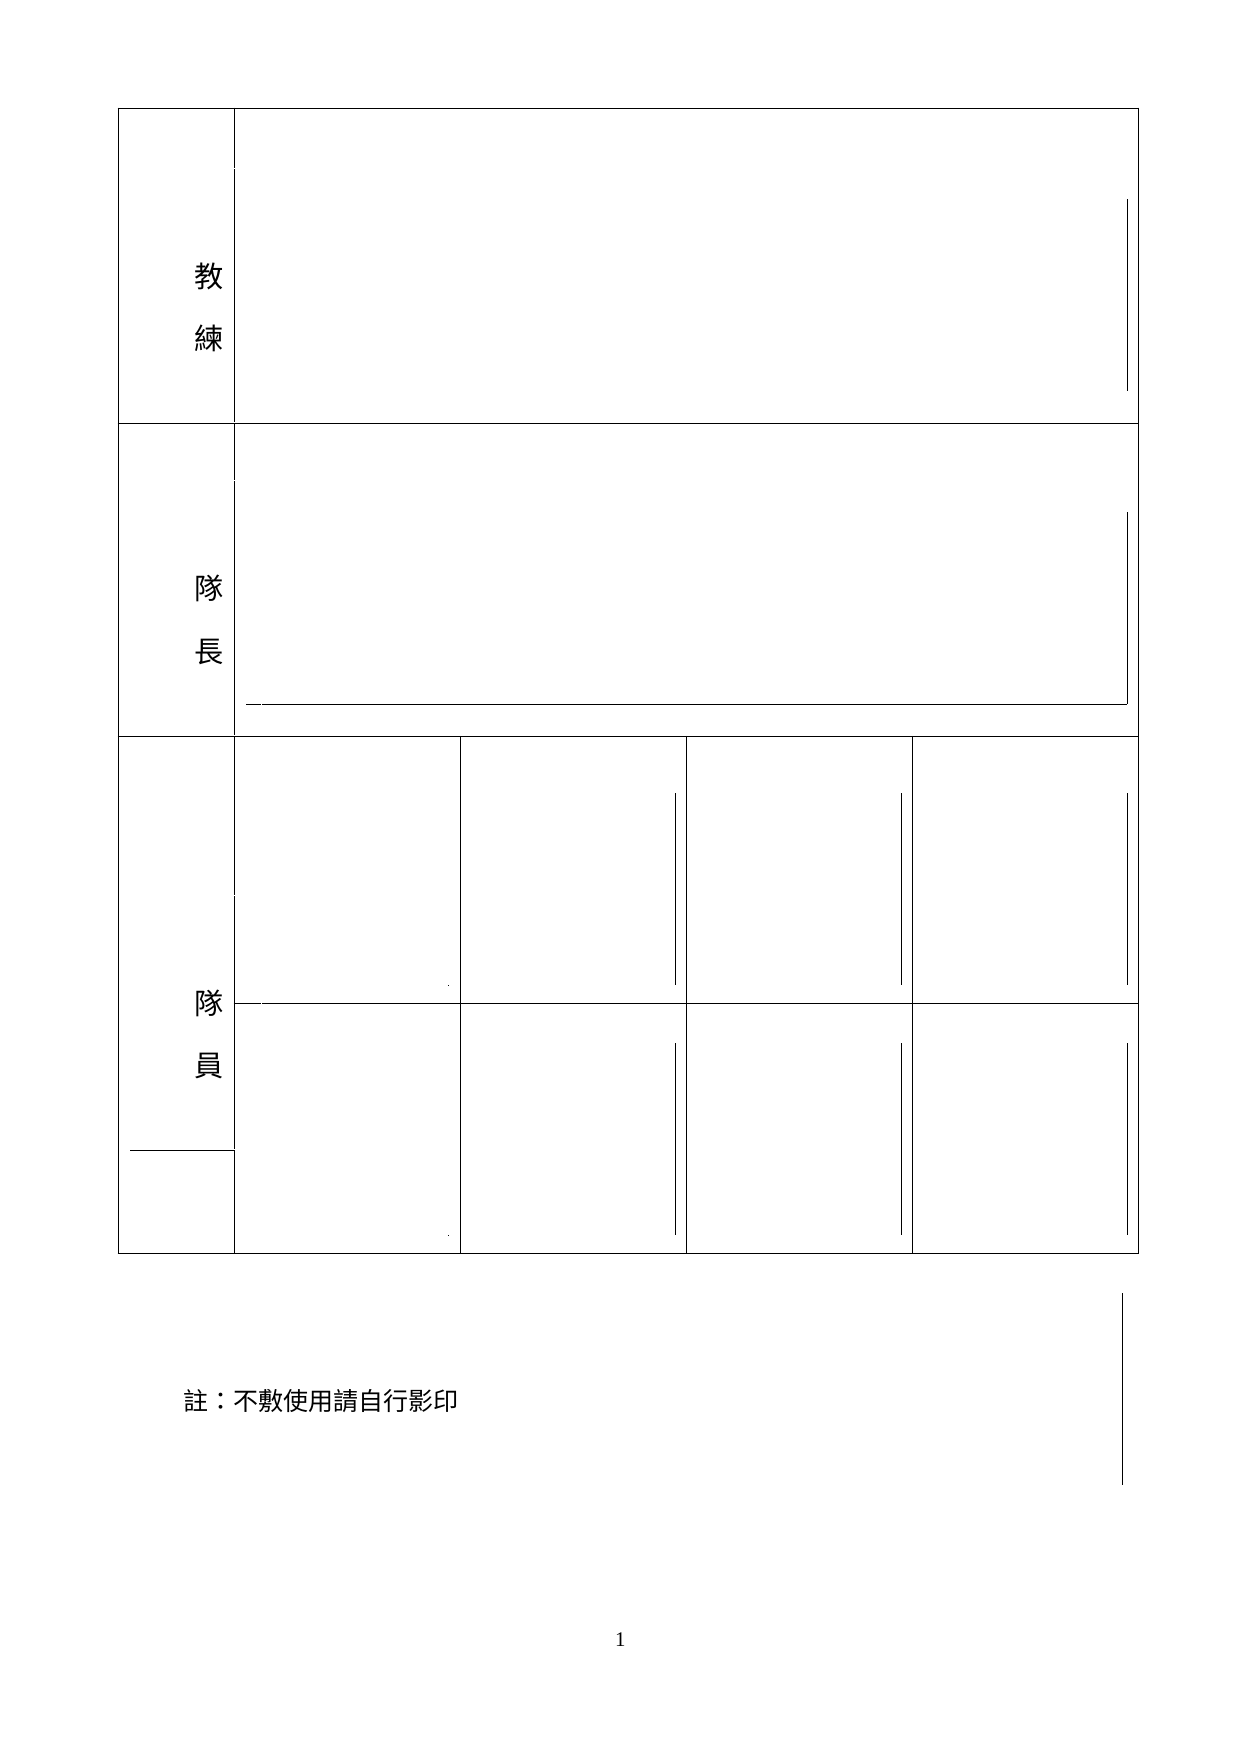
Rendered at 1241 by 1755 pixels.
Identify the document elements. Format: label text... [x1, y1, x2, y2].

table_cell [246, 1044, 448, 1235]
table_cell [235, 896, 261, 1002]
table_cell [461, 1004, 686, 1252]
table_cell [246, 1044, 261, 1149]
table_cell [235, 1004, 261, 1149]
table_cell [687, 737, 912, 1002]
table_cell [235, 481, 261, 735]
table_cell [262, 513, 1126, 703]
table_cell [235, 1004, 460, 1252]
table_cell [913, 737, 1138, 1002]
table_cell [246, 200, 261, 391]
table_cell [235, 109, 1138, 423]
table_cell 教練 [119, 109, 234, 423]
table_cell [235, 169, 261, 422]
table_cell [246, 896, 261, 985]
table_cell 隊長 [119, 424, 234, 736]
table_cell [687, 1004, 912, 1252]
table_cell [235, 737, 460, 1002]
table_cell [246, 794, 448, 985]
text 註：不敷使用請自行影印 [119, 1294, 1121, 1485]
table_cell [913, 1004, 1138, 1252]
table_cell [262, 200, 1126, 391]
table_cell 隊員 [119, 737, 234, 1252]
table_cell [246, 513, 261, 703]
table_cell [461, 737, 686, 1002]
table_cell [235, 424, 1138, 736]
